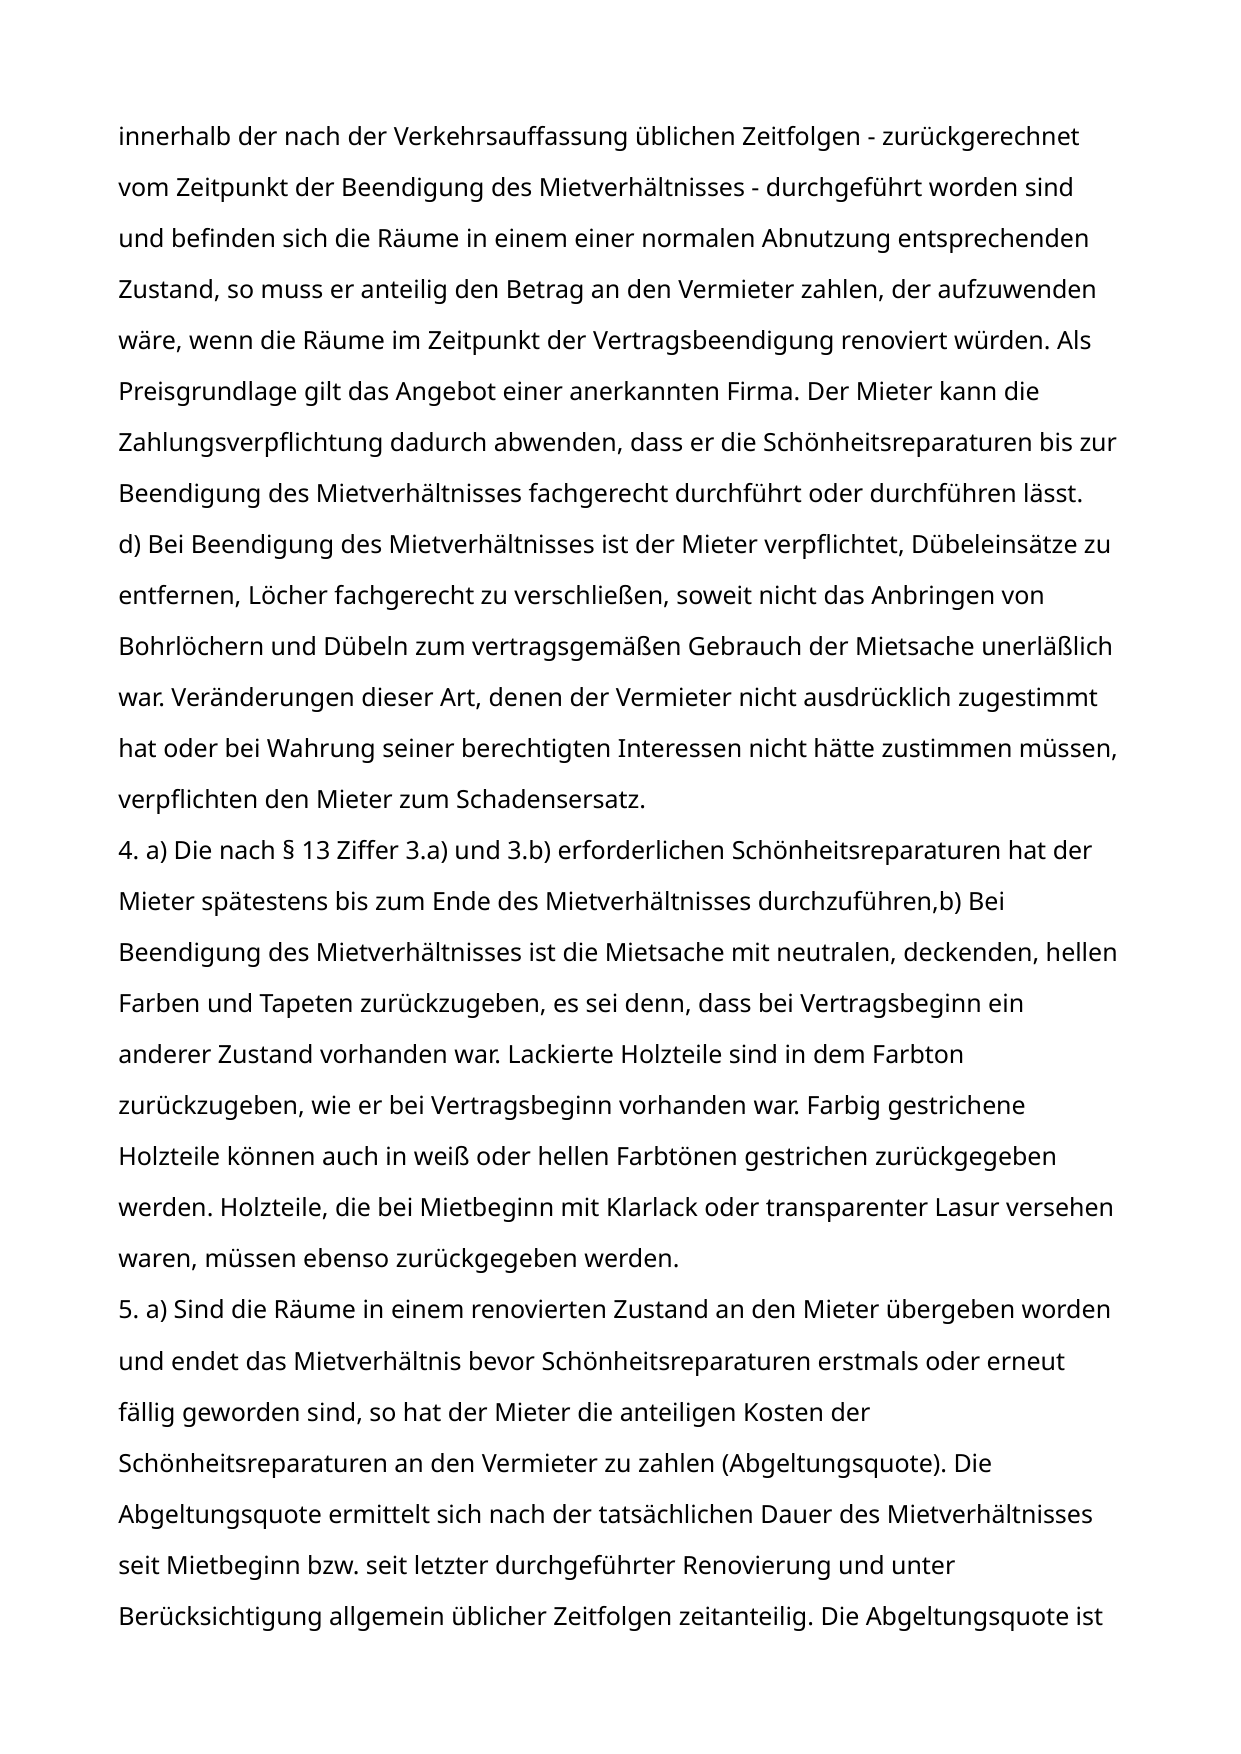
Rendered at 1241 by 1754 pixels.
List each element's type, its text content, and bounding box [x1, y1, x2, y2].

text 4. a) Die nach § 13 Ziffer 3.a) und 3.b) erforderlichen Schönheitsreparaturen hat der Mieter spätestens bis zum Ende des Mietverhältnisses durchzuführen, b) Bei Beendigung des Mietverhältnisses ist die Mietsache mit neutralen, deckenden, hellen Farben und Tapeten zurückzugeben, es sei denn, dass bei Vertragsbeginn ein anderer Zustand vorhanden war. Lackierte Holzteile sind in dem Farbton zurückzugeben, wie er bei Vertragsbeginn vorhanden war. Farbig gestrichene Holzteile können auch in weiß oder hellen Farbtönen gestrichen zurückgegeben werden. Holzteile, die bei Mietbeginn mit Klarlack oder transparenter Lasur versehen waren, müssen ebenso zurückgegeben werden. [118, 833, 1122, 1275]
text d) Bei Beendigung des Mietverhältnisses ist der Mieter verpflichtet, Dübeleinsätze zu entfernen, Löcher fachgerecht zu verschließen, soweit nicht das Anbringen von Bohrlöchern und Dübeln zum vertragsgemäßen Gebrauch der Mietsache unerläßlich war. Veränderungen dieser Art, denen der Vermieter nicht ausdrücklich zugestimmt hat oder bei Wahrung seiner berechtigten Interessen nicht hätte zustimmen müssen, verpflichten den Mieter zum Schadensersatz. [118, 526, 1122, 816]
text 5. a) Sind die Räume in einem renovierten Zustand an den Mieter übergeben worden und endet das Mietverhältnis bevor Schönheitsreparaturen erstmals oder erneut fällig geworden sind, so hat der Mieter die anteiligen Kosten der Schönheitsreparaturen an den Vermieter zu zahlen (Abgeltungsquote). Die Abgeltungsquote ermittelt sich nach der tatsächlichen Dauer des Mietverhältnisses seit Mietbeginn bzw. seit letzter durchgeführter Renovierung und unter Berücksichtigung allgemein üblicher Zeitfolgen zeitanteilig. Die Abgeltungsquote ist [118, 1292, 1122, 1632]
text innerhalb der nach der Verkehrsauffassung üblichen Zeitfolgen - zurückgerechnet vom Zeitpunkt der Beendigung des Mietverhältnisses - durchgeführt worden sind und befinden sich die Räume in einem einer normalen Abnutzung entsprechenden Zustand, so muss er anteilig den Betrag an den Vermieter zahlen, der aufzuwenden wäre, wenn die Räume im Zeitpunkt der Vertragsbeendigung renoviert würden. Als Preisgrundlage gilt das Angebot einer anerkannten Firma. Der Mieter kann die Zahlungsverpflichtung dadurch abwenden, dass er die Schönheitsreparaturen bis zur Beendigung des Mietverhältnisses fachgerecht durchführt oder durchführen lässt. [118, 118, 1122, 509]
